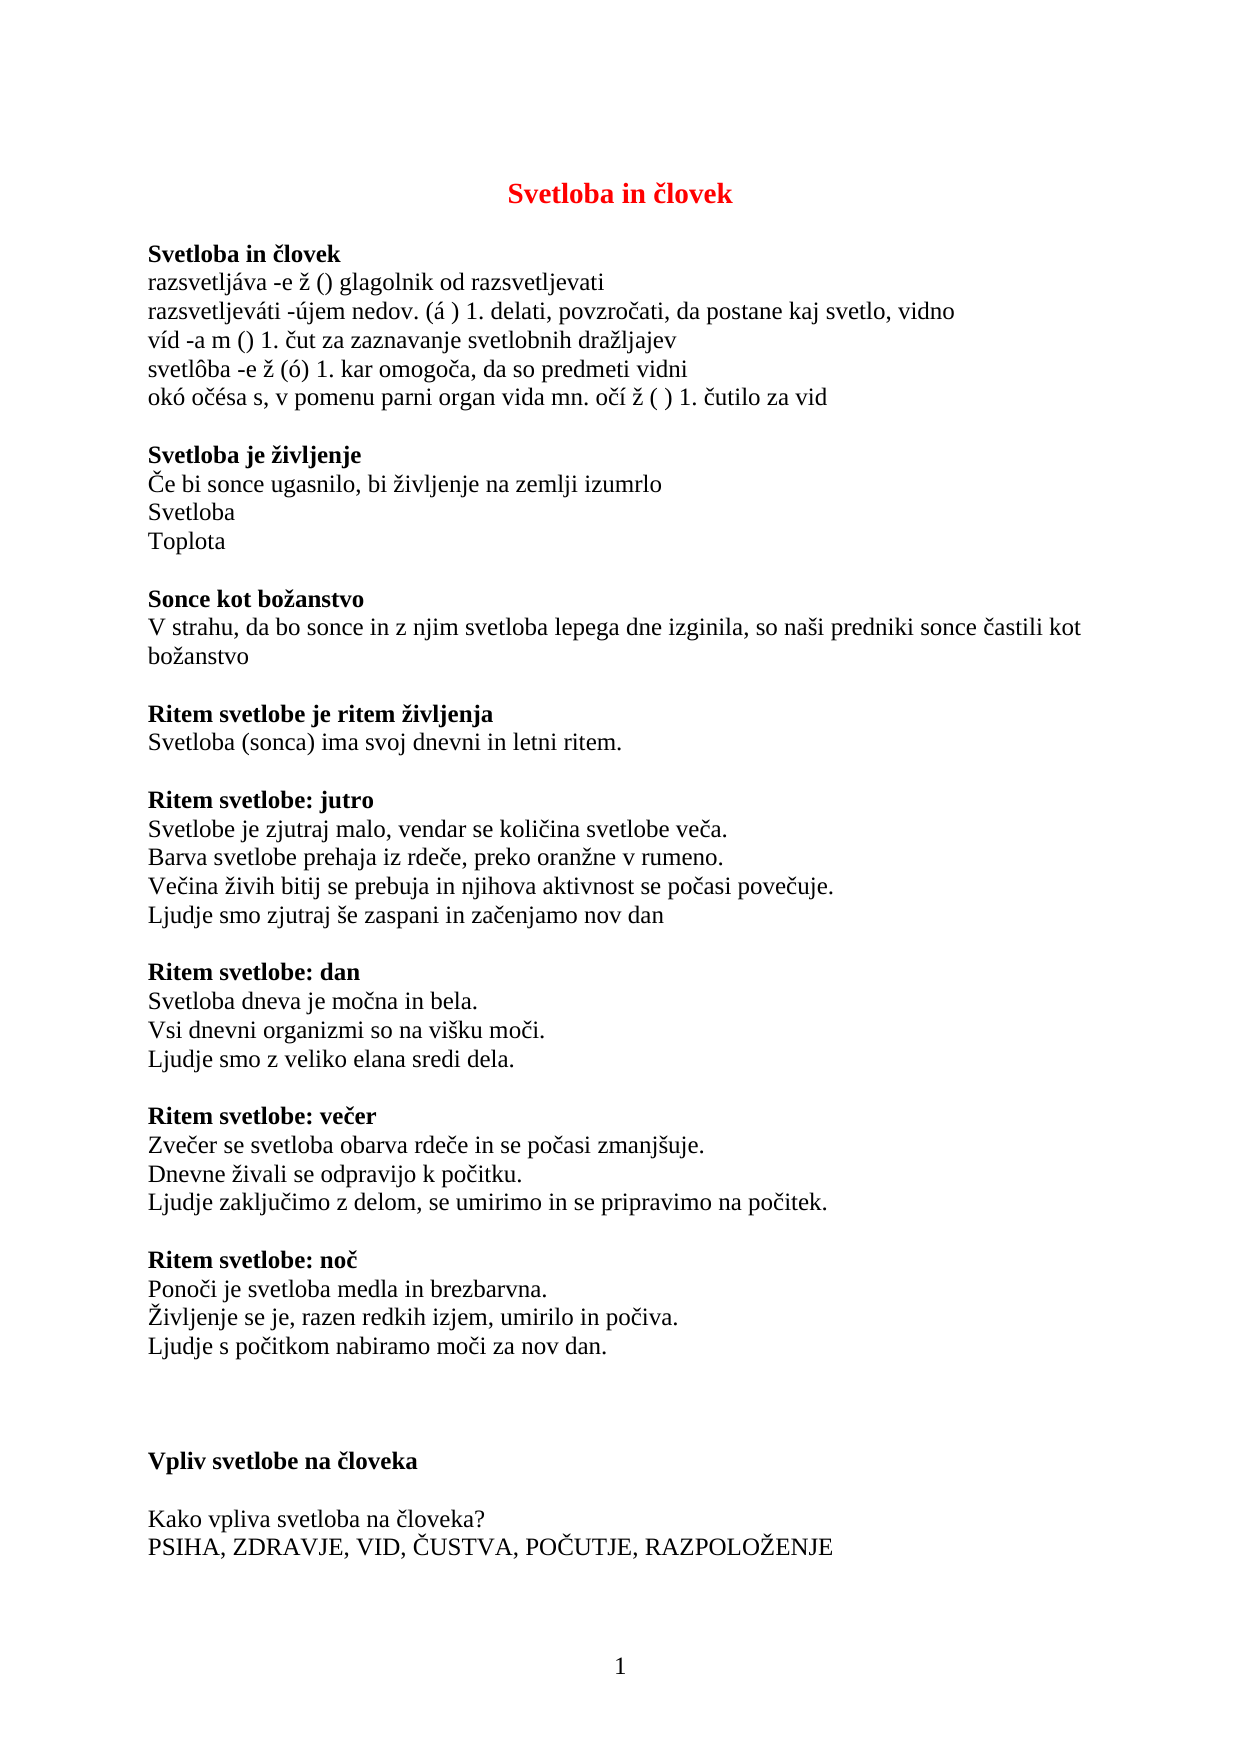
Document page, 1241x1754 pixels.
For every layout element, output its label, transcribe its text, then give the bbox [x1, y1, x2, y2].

subtitle Ritem svetlobe: večer [148, 1101, 1093, 1130]
text svetlôba -e ž (ó) 1. kar omogoča, da so predmeti vidni [148, 354, 1093, 382]
text Svetloba dneva je močna in bela. [148, 986, 1093, 1015]
text okó očésa s, v pomenu parni organ vida mn. očí ž ( ) 1. čutilo za vid [148, 382, 1093, 411]
subtitle Ritem svetlobe je ritem življenja [148, 699, 1093, 727]
subtitle Svetloba in človek [148, 176, 1093, 210]
text Kako vpliva svetloba na človeka? [148, 1504, 1093, 1532]
text Ljudje smo zjutraj še zaspani in začenjamo nov dan [148, 900, 1093, 929]
text Ponoči je svetloba medla in brezbarvna. [148, 1274, 1093, 1302]
text Ljudje zaključimo z delom, se umirimo in se pripravimo na počitek. [148, 1187, 1093, 1216]
text Svetloba (sonca) ima svoj dnevni in letni ritem. [148, 727, 1093, 756]
subtitle Vpliv svetlobe na človeka [148, 1446, 1093, 1475]
text Svetloba [148, 497, 1093, 526]
subtitle Ritem svetlobe: noč [148, 1245, 1093, 1274]
text Življenje se je, razen redkih izjem, umirilo in počiva. [148, 1302, 1093, 1331]
text razsvetljeváti -újem nedov. (á ) 1. delati, povzročati, da postane kaj svetlo, vidno [148, 296, 1093, 325]
text Ljudje smo z veliko elana sredi dela. [148, 1044, 1093, 1072]
text víd -a m () 1. čut za zaznavanje svetlobnih dražljajev [148, 325, 1093, 354]
text Dnevne živali se odpravijo k počitku. [148, 1159, 1093, 1187]
text V strahu, da bo sonce in z njim svetloba lepega dne izginila, so naši predniki sonce častili kot božanstvo [148, 612, 1093, 670]
text razsvetljáva -e ž () glagolnik od razsvetljevati [148, 267, 1093, 296]
text Barva svetlobe prehaja iz rdeče, preko oranžne v rumeno. [148, 842, 1093, 871]
text PSIHA, ZDRAVJE, VID, ČUSTVA, POČUTJE, RAZPOLOŽENJE [148, 1532, 1093, 1561]
subtitle Svetloba je življenje [148, 440, 1093, 469]
text Toplota [148, 526, 1093, 555]
subtitle Ritem svetlobe: jutro [148, 785, 1093, 814]
subtitle Svetloba in človek [148, 239, 1093, 267]
text Če bi sonce ugasnilo, bi življenje na zemlji izumrlo [148, 469, 1093, 497]
text Vsi dnevni organizmi so na višku moči. [148, 1015, 1093, 1044]
text Večina živih bitij se prebuja in njihova aktivnost se počasi povečuje. [148, 871, 1093, 900]
text Ljudje s počitkom nabiramo moči za nov dan. [148, 1331, 1093, 1360]
text Svetlobe je zjutraj malo, vendar se količina svetlobe veča. [148, 814, 1093, 842]
subtitle Sonce kot božanstvo [148, 584, 1093, 612]
subtitle Ritem svetlobe: dan [148, 957, 1093, 986]
text Zvečer se svetloba obarva rdeče in se počasi zmanjšuje. [148, 1130, 1093, 1159]
